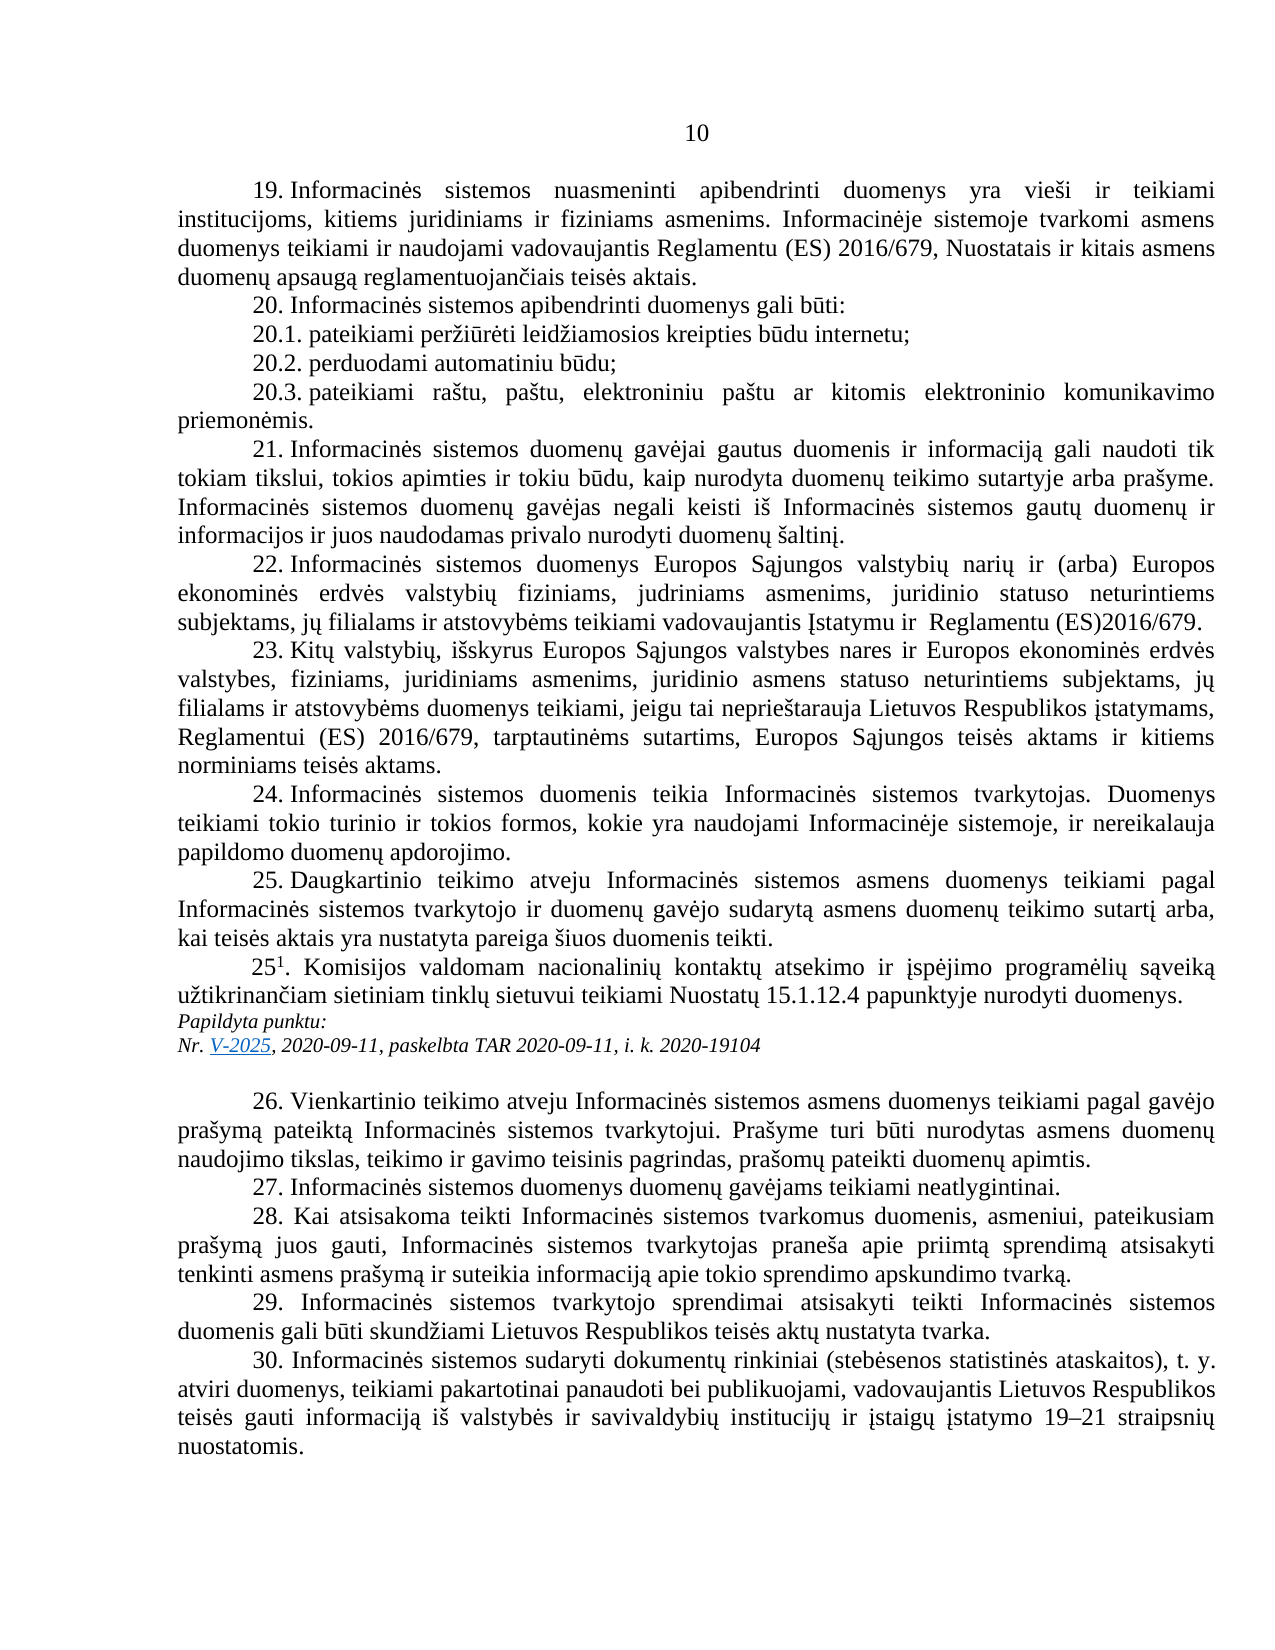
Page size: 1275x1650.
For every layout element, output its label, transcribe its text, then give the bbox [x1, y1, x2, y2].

text Nr. V-2025, 2020-09-11, paskelbta TAR 2020-09-11, i. k. 2020-19104 [177, 1033, 1216, 1057]
text 19. Informacinės sistemos nuasmeninti apibendrinti duomenys yra vieši ir teikiami institucijoms, kitiems juridiniams ir fiziniams asmenims. Informacinėje sistemoje tvarkomi asmens duomenys teikiami ir naudojami vadovaujantis Reglamentu (ES) 2016/679, Nuostatais ir kitais asmens duomenų apsaugą reglamentuojančiais teisės aktais. [177, 176, 1216, 291]
text 251. Komisijos valdomam nacionalinių kontaktų atsekimo ir įspėjimo programėlių sąveiką užtikrinančiam sietiniam tinklų sietuvui teikiami Nuostatų 15.1.12.4 papunktyje nurodyti duomenys. [177, 952, 1216, 1009]
text 21. Informacinės sistemos duomenų gavėjai gautus duomenis ir informaciją gali naudoti tik tokiam tikslui, tokios apimties ir tokiu būdu, kaip nurodyta duomenų teikimo sutartyje arba prašyme. Informacinės sistemos duomenų gavėjas negali keisti iš Informacinės sistemos gautų duomenų ir informacijos ir juos naudodamas privalo nurodyti duomenų šaltinį. [177, 434, 1216, 549]
text 30. Informacinės sistemos sudaryti dokumentų rinkiniai (stebėsenos statistinės ataskaitos), t. y. atviri duomenys, teikiami pakartotinai panaudoti bei publikuojami, vadovaujantis Lietuvos Respublikos teisės gauti informaciją iš valstybės ir savivaldybių institucijų ir įstaigų įstatymo 19–21 straipsnių nuostatomis. [177, 1345, 1216, 1460]
text 20. Informacinės sistemos apibendrinti duomenys gali būti: [177, 291, 1216, 319]
text 23. Kitų valstybių, išskyrus Europos Sąjungos valstybes nares ir Europos ekonominės erdvės valstybes, fiziniams, juridiniams asmenims, juridinio asmens statuso neturintiems subjektams, jų filialams ir atstovybėms duomenys teikiami, jeigu tai neprieštarauja Lietuvos Respublikos įstatymams, Reglamentui (ES) 2016/679, tarptautinėms sutartims, Europos Sąjungos teisės aktams ir kitiems norminiams teisės aktams. [177, 636, 1216, 779]
text 28. Kai atsisakoma teikti Informacinės sistemos tvarkomus duomenis, asmeniui, pateikusiam prašymą juos gauti, Informacinės sistemos tvarkytojas praneša apie priimtą sprendimą atsisakyti tenkinti asmens prašymą ir suteikia informaciją apie tokio sprendimo apskundimo tvarką. [177, 1201, 1216, 1287]
text Papildyta punktu: [177, 1009, 1216, 1033]
text 27. Informacinės sistemos duomenys duomenų gavėjams teikiami neatlygintinai. [177, 1172, 1216, 1201]
text 26. Vienkartinio teikimo atveju Informacinės sistemos asmens duomenys teikiami pagal gavėjo prašymą pateiktą Informacinės sistemos tvarkytojui. Prašyme turi būti nurodytas asmens duomenų naudojimo tikslas, teikimo ir gavimo teisinis pagrindas, prašomų pateikti duomenų apimtis. [177, 1086, 1216, 1172]
text 22. Informacinės sistemos duomenys Europos Sąjungos valstybių narių ir (arba) Europos ekonominės erdvės valstybių fiziniams, judriniams asmenims, juridinio statuso neturintiems subjektams, jų filialams ir atstovybėms teikiami vadovaujantis Įstatymu ir Reglamentu (ES)2016/679. [177, 549, 1216, 636]
text 24. Informacinės sistemos duomenis teikia Informacinės sistemos tvarkytojas. Duomenys teikiami tokio turinio ir tokios formos, kokie yra naudojami Informacinėje sistemoje, ir nereikalauja papildomo duomenų apdorojimo. [177, 779, 1216, 866]
text 20.3. pateikiami raštu, paštu, elektroniniu paštu ar kitomis elektroninio komunikavimo priemonėmis. [177, 377, 1216, 434]
text 20.2. perduodami automatiniu būdu; [177, 348, 1216, 377]
text 20.1. pateikiami peržiūrėti leidžiamosios kreipties būdu internetu; [177, 319, 1216, 348]
text 25. Daugkartinio teikimo atveju Informacinės sistemos asmens duomenys teikiami pagal Informacinės sistemos tvarkytojo ir duomenų gavėjo sudarytą asmens duomenų teikimo sutartį arba, kai teisės aktais yra nustatyta pareiga šiuos duomenis teikti. [177, 866, 1216, 952]
text 29. Informacinės sistemos tvarkytojo sprendimai atsisakyti teikti Informacinės sistemos duomenis gali būti skundžiami Lietuvos Respublikos teisės aktų nustatyta tvarka. [177, 1287, 1216, 1345]
